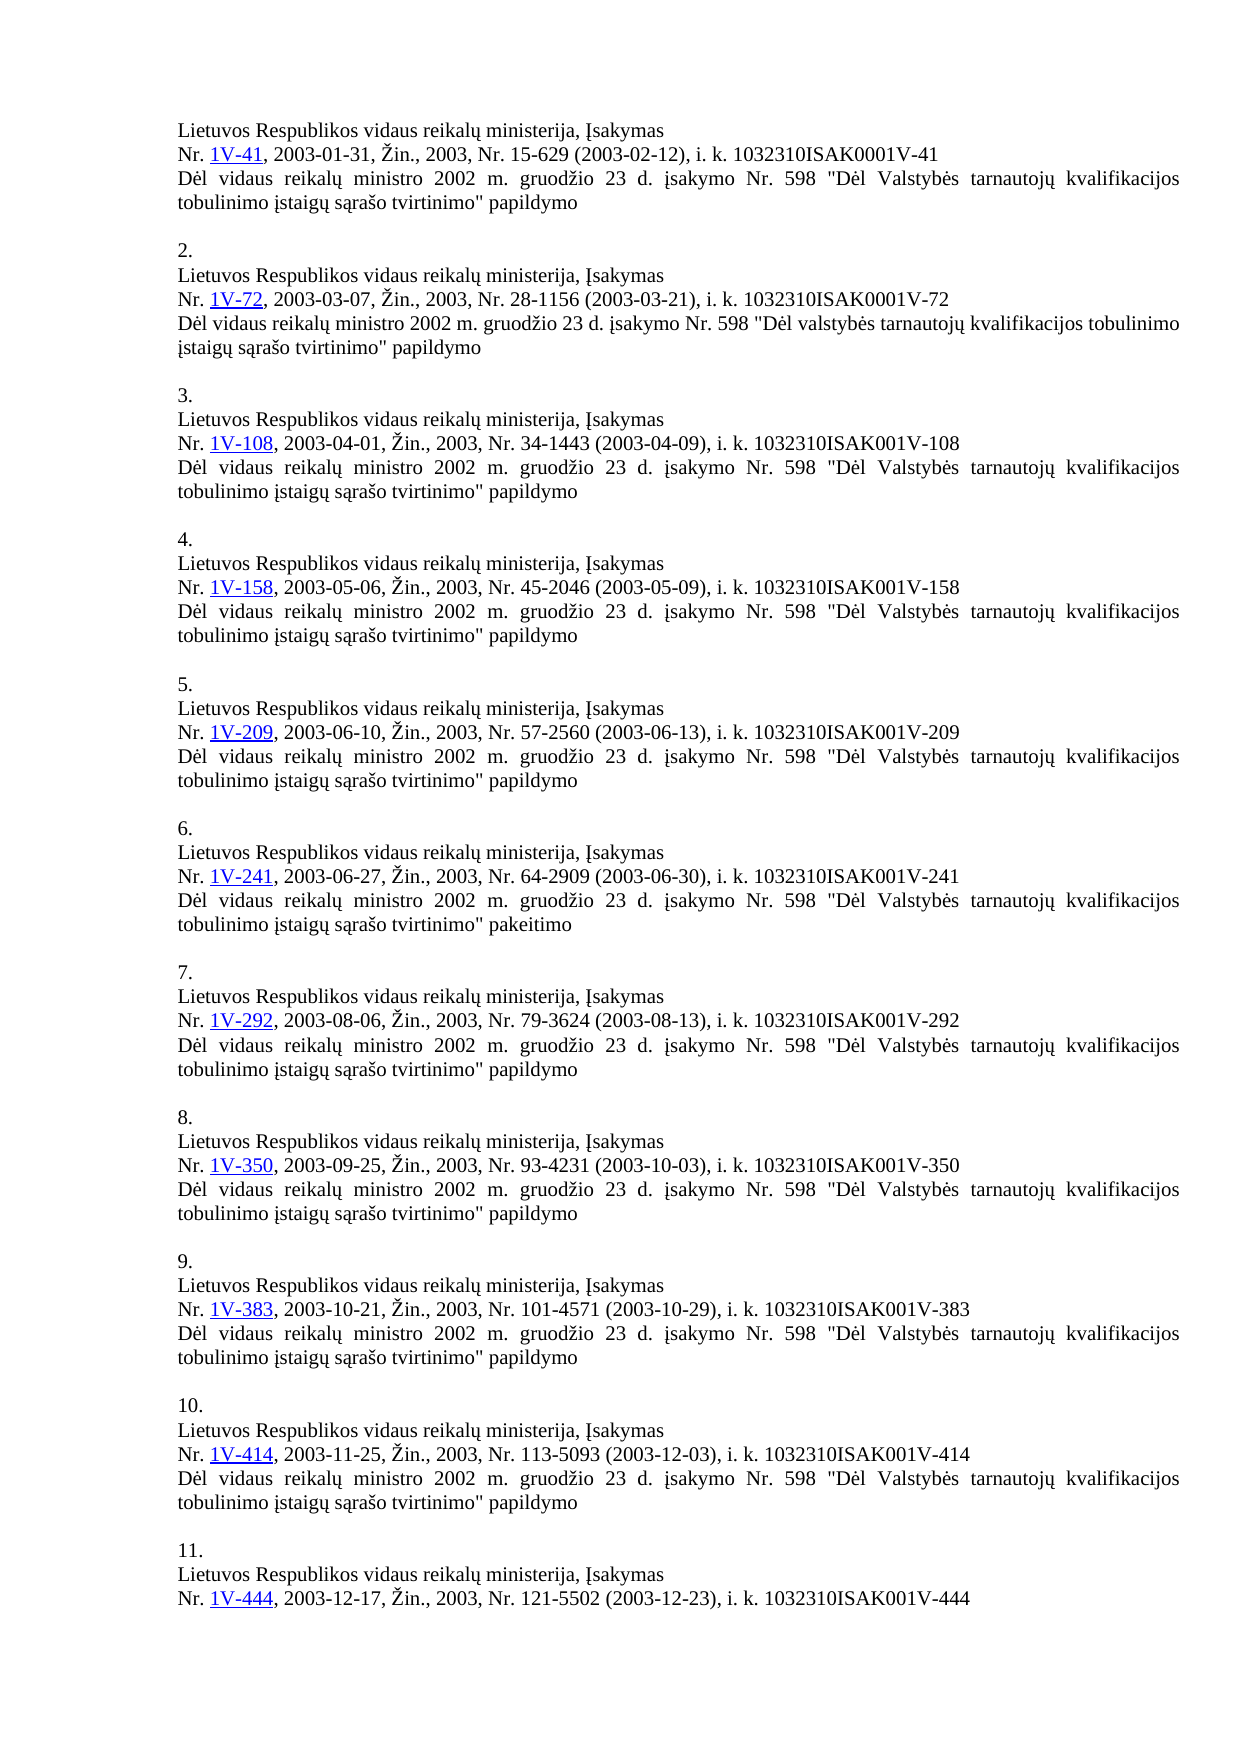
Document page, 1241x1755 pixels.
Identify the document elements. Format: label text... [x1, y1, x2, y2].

text 9. [177, 1249, 1181, 1273]
text Nr. 1V-209, 2003-06-10, Žin., 2003, Nr. 57-2560 (2003-06-13), i. k. 1032310ISAK001V-209 [177, 720, 1181, 744]
text Dėl vidaus reikalų ministro 2002 m. gruodžio 23 d. įsakymo Nr. 598 "Dėl Valstybės tarnautojų kvalifikacijos tobulinimo įstaigų sąrašo tvirtinimo" papildymo [177, 455, 1181, 503]
text 3. [177, 383, 1181, 407]
text Dėl vidaus reikalų ministro 2002 m. gruodžio 23 d. įsakymo Nr. 598 "Dėl Valstybės tarnautojų kvalifikacijos tobulinimo įstaigų sąrašo tvirtinimo" papildymo [177, 166, 1181, 214]
text Lietuvos Respublikos vidaus reikalų ministerija, Įsakymas [177, 1562, 1181, 1586]
text Dėl vidaus reikalų ministro 2002 m. gruodžio 23 d. įsakymo Nr. 598 "Dėl Valstybės tarnautojų kvalifikacijos tobulinimo įstaigų sąrašo tvirtinimo" papildymo [177, 1032, 1181, 1081]
text Dėl vidaus reikalų ministro 2002 m. gruodžio 23 d. įsakymo Nr. 598 "Dėl Valstybės tarnautojų kvalifikacijos tobulinimo įstaigų sąrašo tvirtinimo" papildymo [177, 1321, 1181, 1369]
text Nr. 1V-241, 2003-06-27, Žin., 2003, Nr. 64-2909 (2003-06-30), i. k. 1032310ISAK001V-241 [177, 864, 1181, 888]
text Dėl vidaus reikalų ministro 2002 m. gruodžio 23 d. įsakymo Nr. 598 "Dėl Valstybės tarnautojų kvalifikacijos tobulinimo įstaigų sąrašo tvirtinimo" papildymo [177, 1177, 1181, 1225]
text Lietuvos Respublikos vidaus reikalų ministerija, Įsakymas [177, 1129, 1181, 1153]
text 6. [177, 816, 1181, 840]
text 4. [177, 527, 1181, 551]
text Nr. 1V-444, 2003-12-17, Žin., 2003, Nr. 121-5502 (2003-12-23), i. k. 1032310ISAK001V-444 [177, 1586, 1181, 1610]
text 7. [177, 960, 1181, 984]
text Nr. 1V-41, 2003-01-31, Žin., 2003, Nr. 15-629 (2003-02-12), i. k. 1032310ISAK0001V-41 [177, 142, 1181, 166]
text 8. [177, 1105, 1181, 1129]
text Dėl vidaus reikalų ministro 2002 m. gruodžio 23 d. įsakymo Nr. 598 "Dėl Valstybės tarnautojų kvalifikacijos tobulinimo įstaigų sąrašo tvirtinimo" papildymo [177, 599, 1181, 647]
text Lietuvos Respublikos vidaus reikalų ministerija, Įsakymas [177, 407, 1181, 431]
text Lietuvos Respublikos vidaus reikalų ministerija, Įsakymas [177, 1273, 1181, 1297]
text Nr. 1V-414, 2003-11-25, Žin., 2003, Nr. 113-5093 (2003-12-03), i. k. 1032310ISAK001V-414 [177, 1442, 1181, 1466]
text Dėl vidaus reikalų ministro 2002 m. gruodžio 23 d. įsakymo Nr. 598 "Dėl Valstybės tarnautojų kvalifikacijos tobulinimo įstaigų sąrašo tvirtinimo" papildymo [177, 1466, 1181, 1514]
text Nr. 1V-158, 2003-05-06, Žin., 2003, Nr. 45-2046 (2003-05-09), i. k. 1032310ISAK001V-158 [177, 575, 1181, 599]
text Nr. 1V-72, 2003-03-07, Žin., 2003, Nr. 28-1156 (2003-03-21), i. k. 1032310ISAK0001V-72 [177, 287, 1181, 311]
text 11. [177, 1538, 1181, 1562]
text 5. [177, 672, 1181, 696]
text Dėl vidaus reikalų ministro 2002 m. gruodžio 23 d. įsakymo Nr. 598 "Dėl Valstybės tarnautojų kvalifikacijos tobulinimo įstaigų sąrašo tvirtinimo" papildymo [177, 744, 1181, 792]
text Lietuvos Respublikos vidaus reikalų ministerija, Įsakymas [177, 696, 1181, 720]
text 2. [177, 238, 1181, 262]
text Nr. 1V-383, 2003-10-21, Žin., 2003, Nr. 101-4571 (2003-10-29), i. k. 1032310ISAK001V-383 [177, 1297, 1181, 1321]
text Nr. 1V-108, 2003-04-01, Žin., 2003, Nr. 34-1443 (2003-04-09), i. k. 1032310ISAK001V-108 [177, 431, 1181, 455]
text Nr. 1V-350, 2003-09-25, Žin., 2003, Nr. 93-4231 (2003-10-03), i. k. 1032310ISAK001V-350 [177, 1153, 1181, 1177]
text Lietuvos Respublikos vidaus reikalų ministerija, Įsakymas [177, 984, 1181, 1008]
text Lietuvos Respublikos vidaus reikalų ministerija, Įsakymas [177, 262, 1181, 287]
text Lietuvos Respublikos vidaus reikalų ministerija, Įsakymas [177, 118, 1181, 142]
text 10. [177, 1393, 1181, 1417]
text Dėl vidaus reikalų ministro 2002 m. gruodžio 23 d. įsakymo Nr. 598 "Dėl valstybės tarnautojų kvalifikacijos tobulinimo įstaigų sąrašo tvirtinimo" papildymo [177, 311, 1181, 359]
text Lietuvos Respublikos vidaus reikalų ministerija, Įsakymas [177, 1417, 1181, 1442]
text Dėl vidaus reikalų ministro 2002 m. gruodžio 23 d. įsakymo Nr. 598 "Dėl Valstybės tarnautojų kvalifikacijos tobulinimo įstaigų sąrašo tvirtinimo" pakeitimo [177, 888, 1181, 936]
text Lietuvos Respublikos vidaus reikalų ministerija, Įsakymas [177, 840, 1181, 864]
text Nr. 1V-292, 2003-08-06, Žin., 2003, Nr. 79-3624 (2003-08-13), i. k. 1032310ISAK001V-292 [177, 1008, 1181, 1032]
text Lietuvos Respublikos vidaus reikalų ministerija, Įsakymas [177, 551, 1181, 575]
